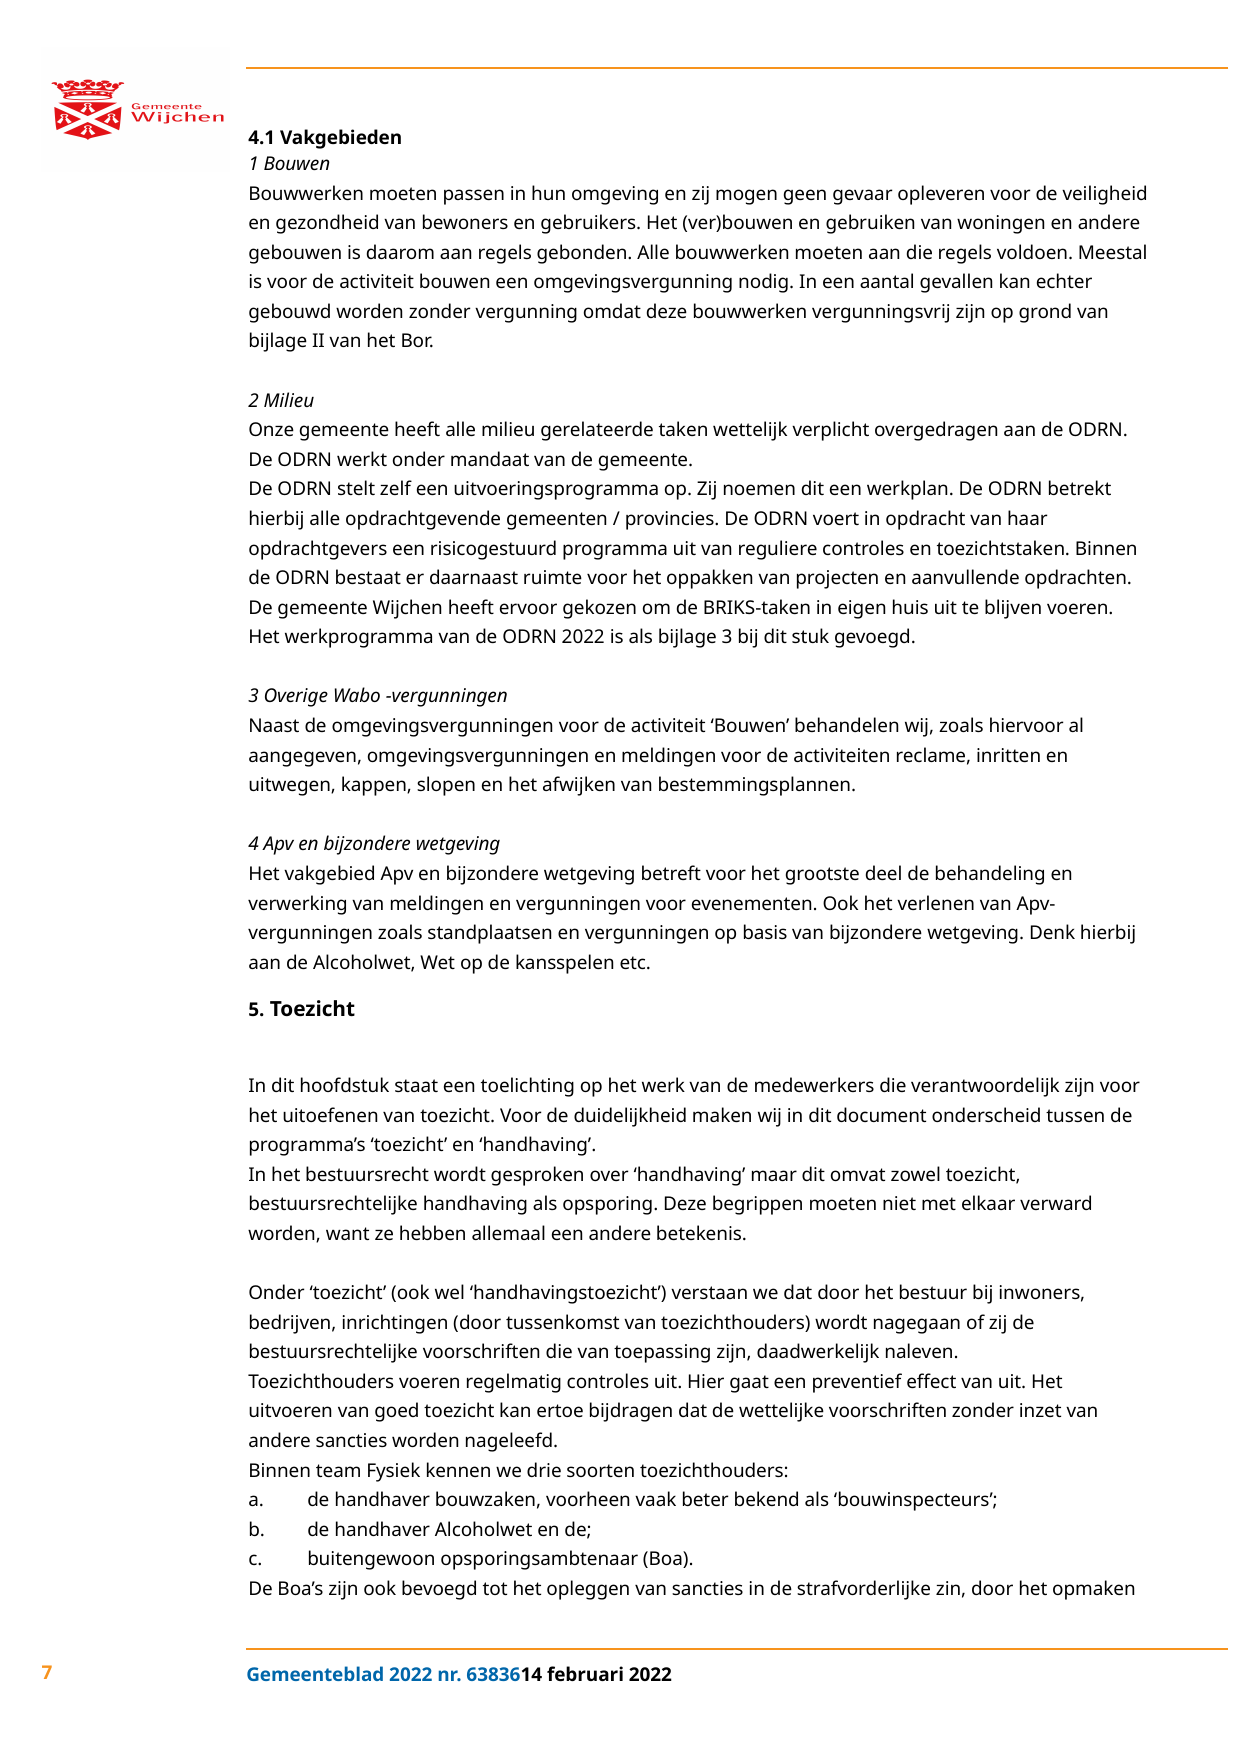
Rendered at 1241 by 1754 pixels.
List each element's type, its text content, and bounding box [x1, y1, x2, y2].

text De ODRN stelt zelf een uitvoeringsprogramma op. Zij noemen dit een werkplan. De ODRN betrekt hierbij alle opdrachtgevende gemeenten / provincies. De ODRN voert in opdracht van haar opdrachtgevers een risicogestuurd programma uit van reguliere controles en toezichtstaken. Binnen de ODRN bestaat er daarnaast ruimte voor het oppakken van projecten en aanvullende opdrachten. [248, 476, 1152, 590]
text 4 Apv en bijzondere wetgeving [248, 831, 1152, 856]
text Onze gemeente heeft alle milieu gerelateerde taken wettelijk verplicht overgedragen aan de ODRN. De ODRN werkt onder mandaat van de gemeente. [248, 416, 1152, 472]
text In het bestuursrecht wordt gesproken over ‘handhaving’ maar dit omvat zowel toezicht, bestuursrechtelijke handhaving als opsporing. Deze begrippen moeten niet met elkaar verward worden, want ze hebben allemaal een andere betekenis. [248, 1161, 1152, 1246]
picture [41, 47, 231, 172]
text Onder ‘toezicht’ (ook wel ‘handhavingstoezicht’) verstaan we dat door het bestuur bij inwoners, bedrijven, inrichtingen (door tussenkomst van toezichthouders) wordt nagegaan of zij de bestuursrechtelijke voorschriften die van toepassing zijn, daadwerkelijk naleven. [248, 1279, 1152, 1364]
text Het vakgebied Apv en bijzondere wetgeving betreft voor het grootste deel de behandeling en verwerking van meldingen en vergunningen voor evenementen. Ook het verlenen van Apv- vergunningen zoals standplaatsen en vergunningen op basis van bijzondere wetgeving. Denk hierbij aan de Alcoholwet, Wet op de kansspelen etc. [248, 860, 1152, 974]
text De gemeente Wijchen heeft ervoor gekozen om de BRIKS-taken in eigen huis uit te blijven voeren. [248, 594, 1152, 619]
list de handhaver Alcoholwet en de; [248, 1516, 1152, 1542]
text 5. Toezicht [248, 994, 1152, 1023]
text 4.1 Vakgebieden [248, 124, 1152, 150]
text 2 Milieu [248, 387, 1152, 412]
text Binnen team Fysiek kennen we drie soorten toezichthouders: [248, 1457, 1152, 1482]
text Het werkprogramma van de ODRN 2022 is als bijlage 3 bij dit stuk gevoegd. [248, 623, 1152, 649]
list de handhaver bouwzaken, voorheen vaak beter bekend als ‘bouwinspecteurs’; [248, 1486, 1152, 1512]
text In dit hoofdstuk staat een toelichting op het werk van de medewerkers die verantwoordelijk zijn voor het uitoefenen van toezicht. Voor de duidelijkheid maken wij in dit document onderscheid tussen de programma’s ‘toezicht’ en ‘handhaving’. [248, 1072, 1152, 1157]
text Bouwwerken moeten passen in hun omgeving en zij mogen geen gevaar opleveren voor de veiligheid en gezondheid van bewoners en gebruikers. Het (ver)bouwen en gebruiken van woningen en andere gebouwen is daarom aan regels gebonden. Alle bouwwerken moeten aan die regels voldoen. Meestal is voor de activiteit bouwen een omgevingsvergunning nodig. In een aantal gevallen kan echter gebouwd worden zonder vergunning omdat deze bouwwerken vergunningsvrij zijn op grond van bijlage II van het Bor. [248, 180, 1152, 353]
text Naast de omgevingsvergunningen voor de activiteit ‘Bouwen’ behandelen wij, zoals hiervoor al aangegeven, omgevingsvergunningen en meldingen voor de activiteiten reclame, inritten en uitwegen, kappen, slopen en het afwijken van bestemmingsplannen. [248, 712, 1152, 797]
text De Boa’s zijn ook bevoegd tot het opleggen van sancties in de strafvorderlijke zin, door het opmaken [248, 1575, 1152, 1601]
text Toezichthouders voeren regelmatig controles uit. Hier gaat een preventief effect van uit. Het uitvoeren van goed toezicht kan ertoe bijdragen dat de wettelijke voorschriften zonder inzet van andere sancties worden nageleefd. [248, 1368, 1152, 1453]
list buitengewoon opsporingsambtenaar (Boa). [248, 1546, 1152, 1571]
text 1 Bouwen [248, 150, 1152, 176]
text 3 Overige Wabo -vergunningen [248, 683, 1152, 708]
